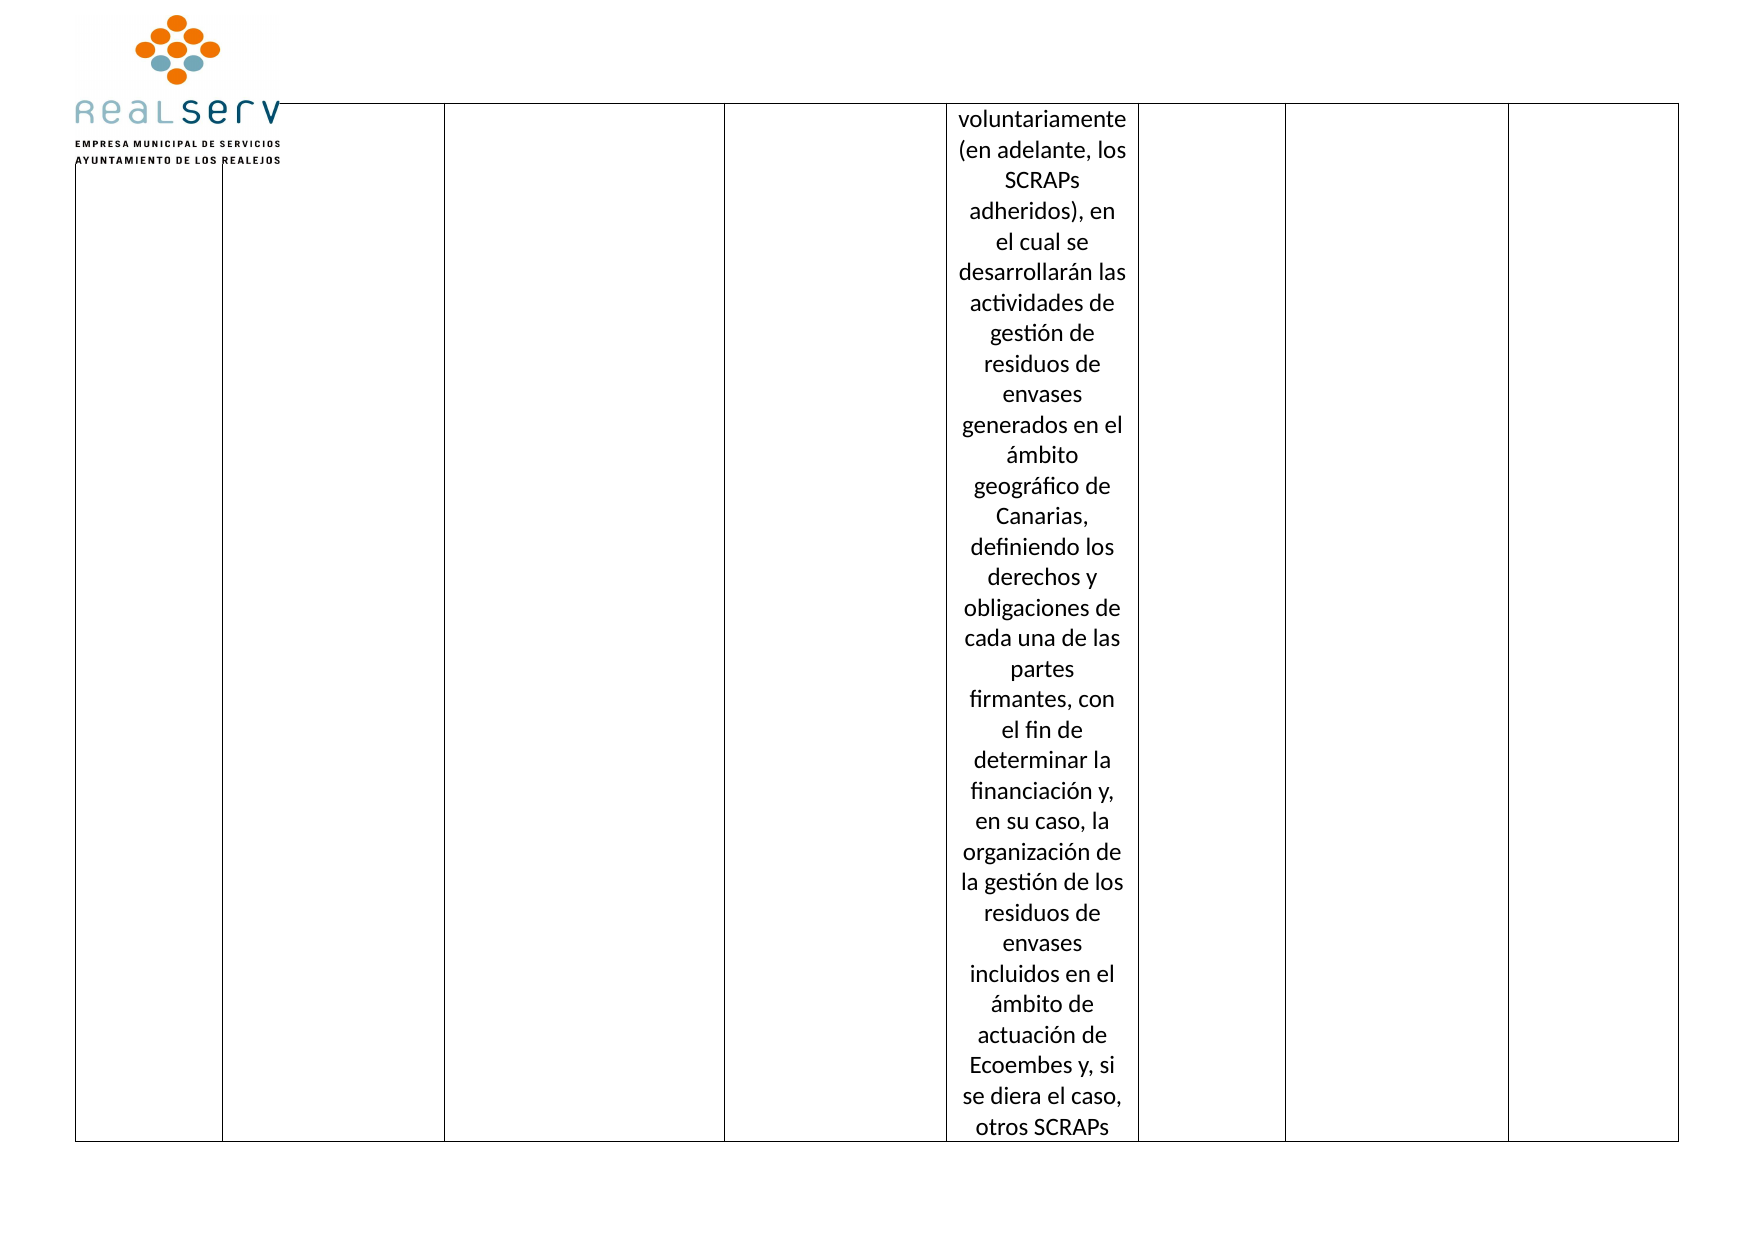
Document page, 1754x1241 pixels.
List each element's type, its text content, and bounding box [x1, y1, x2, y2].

table_cell [725, 104, 946, 1141]
table_cell [1139, 104, 1285, 1141]
table_cell [1286, 104, 1508, 1141]
table_cell [223, 104, 444, 1141]
table_cell [445, 104, 724, 1141]
table_cell [76, 164, 222, 1141]
table_cell voluntariamente (en adelante, los SCRAPs adheridos), en el cual se desarrollarán las actividades de gestión de residuos de envases generados en el ámbito geográfico de Canarias, definiendo los derechos y obligaciones de cada una de las partes firmantes, con el fin de determinar la financiación y, en su caso, la organización de la gestión de los residuos de envases incluidos en el ámbito de actuación de Ecoembes y, si se diera el caso, otros SCRAPs [947, 104, 1138, 1141]
table_cell [1509, 104, 1678, 1141]
